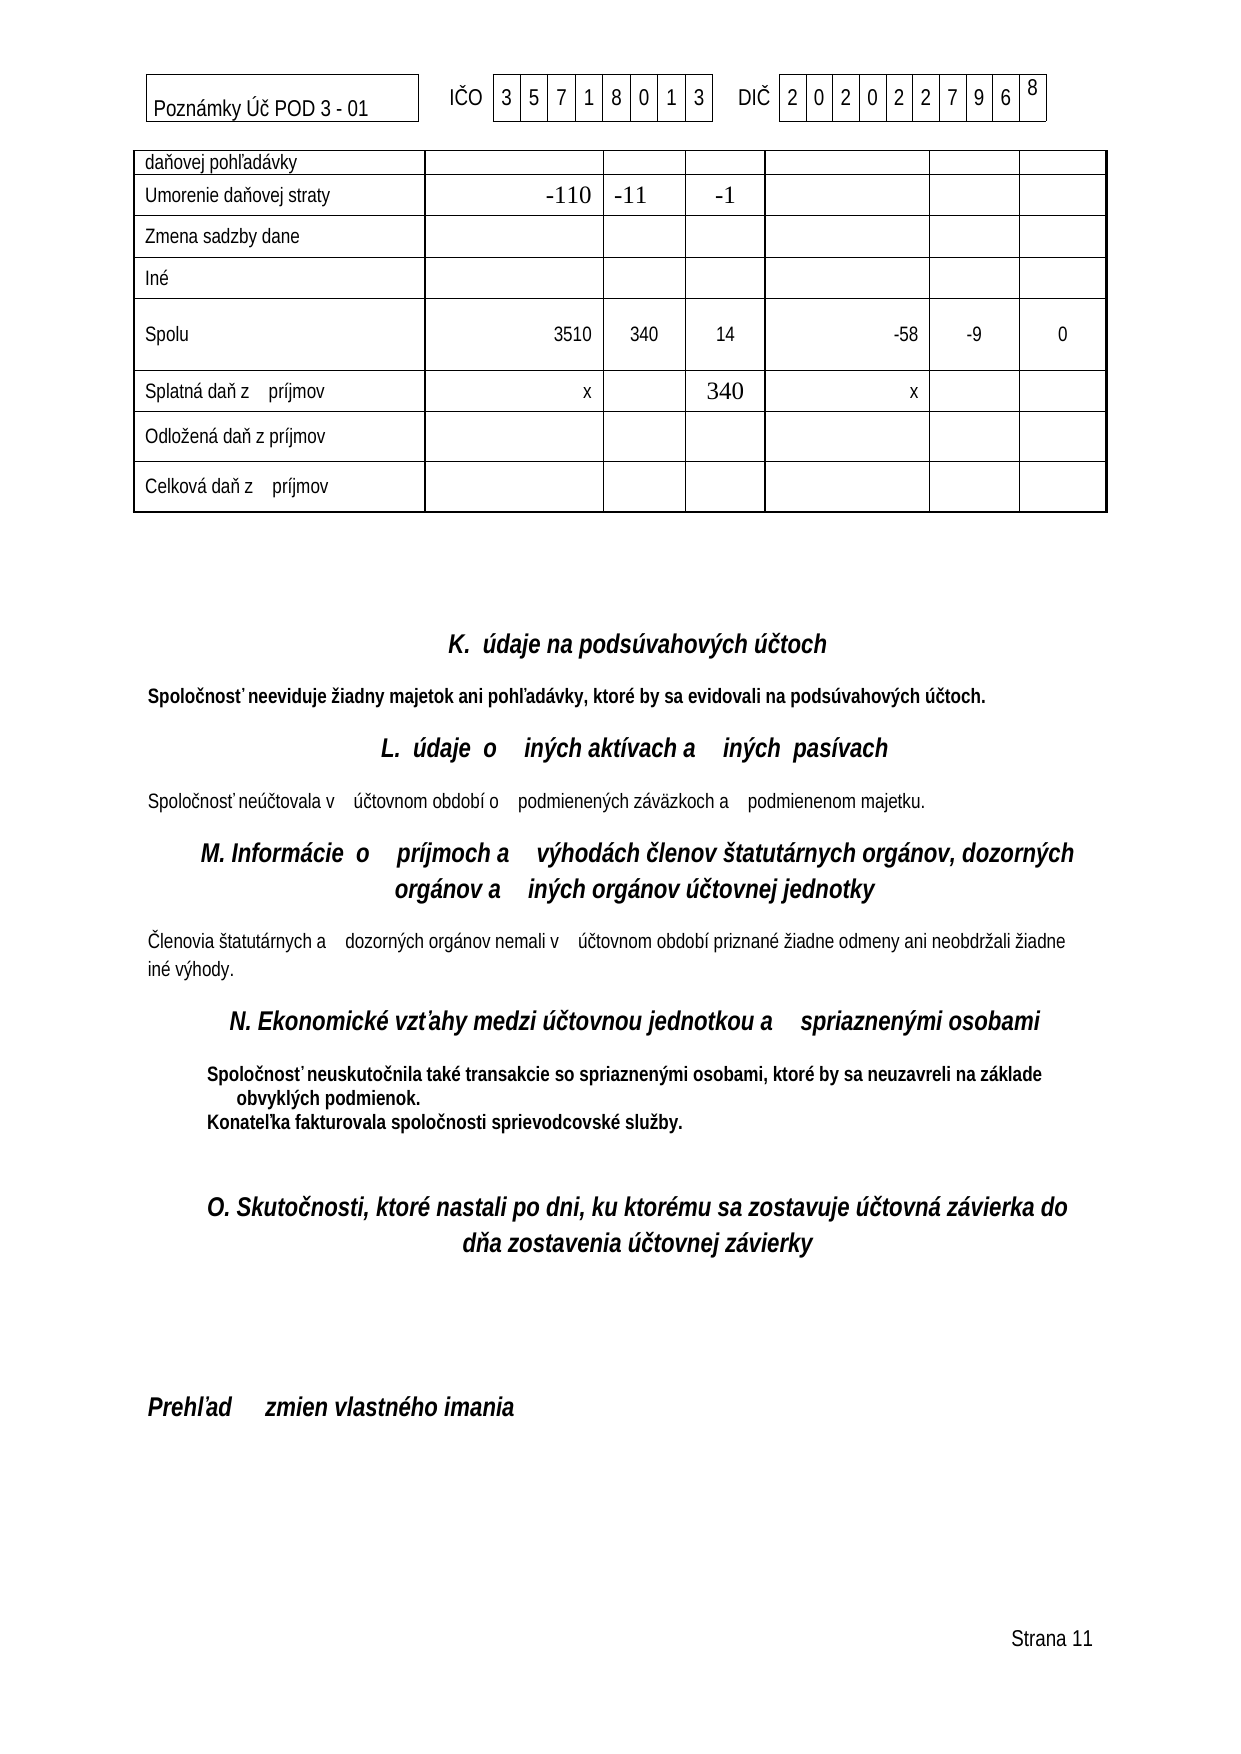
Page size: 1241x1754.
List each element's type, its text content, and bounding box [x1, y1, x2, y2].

table_cell [604, 412, 685, 461]
table_cell [930, 175, 1019, 215]
table_cell daňovej pohľadávky [135, 151, 424, 174]
table_cell [426, 462, 603, 511]
table_cell -9 [930, 299, 1019, 370]
table_cell 3510 [426, 299, 603, 370]
table_cell [604, 462, 685, 511]
table_cell [930, 151, 1019, 174]
table_cell [426, 151, 603, 174]
table_cell [686, 258, 764, 298]
table_cell [686, 462, 764, 511]
table_cell [766, 151, 929, 174]
text Spoločnosť neuskutočnila také transakcie so spriaznenými osobami, ktoré by sa neuzavreli na základe obvyklých podmienok. [207, 1062, 1093, 1110]
text Spoločnosť neúčtovala v účtovnom období o podmienených záväzkoch a podmienenom majetku. [148, 789, 1093, 813]
table_cell [766, 258, 929, 298]
table_cell [1020, 462, 1105, 511]
text L. údaje o iných aktívach a iných pasívach [185, 733, 1093, 764]
table_cell Odložená daň z príjmov [135, 412, 424, 461]
table_cell Celková daň z príjmov [135, 462, 424, 511]
text Spoločnosť neeviduje žiadny majetok ani pohľadávky, ktoré by sa evidovali na podsúvahových účtoch. [148, 684, 1093, 708]
table_cell 14 [686, 299, 764, 370]
table_cell [930, 412, 1019, 461]
table_cell [426, 216, 603, 257]
table_cell [766, 462, 929, 511]
table_cell 340 [604, 299, 685, 370]
table_cell [1020, 412, 1105, 461]
table_cell -110 [426, 175, 603, 215]
table_cell [604, 258, 685, 298]
table_cell [1020, 216, 1105, 257]
table_cell [604, 371, 685, 411]
table_cell 340 [686, 371, 764, 411]
table_cell [766, 216, 929, 257]
table_cell [930, 462, 1019, 511]
table_cell [930, 258, 1019, 298]
table_cell [426, 412, 603, 461]
text N. Ekonomické vzťahy medzi účtovnou jednotkou a spriaznenými osobami [185, 1005, 1093, 1036]
table_cell [1020, 175, 1105, 215]
table_cell [604, 151, 685, 174]
text K. údaje na podsúvahových účtoch [185, 628, 1093, 659]
table_cell [426, 258, 603, 298]
table_cell [1020, 151, 1105, 174]
table_cell [766, 175, 929, 215]
table_cell Iné [135, 258, 424, 298]
table_cell Zmena sadzby dane [135, 216, 424, 257]
table_cell -58 [766, 299, 929, 370]
text Prehľad zmien vlastného imania [148, 1391, 1093, 1422]
text Konateľka fakturovala spoločnosti sprievodcovské služby. [207, 1110, 1093, 1134]
table_cell [686, 216, 764, 257]
table_cell Umorenie daňovej straty [135, 175, 424, 215]
table_cell [604, 216, 685, 257]
table_cell [686, 151, 764, 174]
table_cell [1020, 258, 1105, 298]
table_cell 0 [1020, 299, 1105, 370]
text M. Informácie o príjmoch a výhodách členov štatutárnych orgánov, dozorných orgánov a iných orgánov účtovnej jednotky [185, 837, 1093, 904]
table_cell [686, 412, 764, 461]
table_cell [930, 216, 1019, 257]
table_cell -1 [686, 175, 764, 215]
text O. Skutočnosti, ktoré nastali po dni, ku ktorému sa zostavuje účtovná závierka do dňa zostavenia účtovnej závierky [185, 1191, 1093, 1258]
table_cell Splatná daň z príjmov [135, 371, 424, 411]
text Členovia štatutárnych a dozorných orgánov nemali v účtovnom období priznané žiadne odmeny ani neobdržali žiadne iné výhody. [148, 929, 1093, 981]
table_cell Spolu [135, 299, 424, 370]
table_cell [1020, 371, 1105, 411]
table_cell [766, 412, 929, 461]
table_cell -11 [604, 175, 685, 215]
table_cell x [766, 371, 929, 411]
table_cell [930, 371, 1019, 411]
table_cell x [426, 371, 603, 411]
